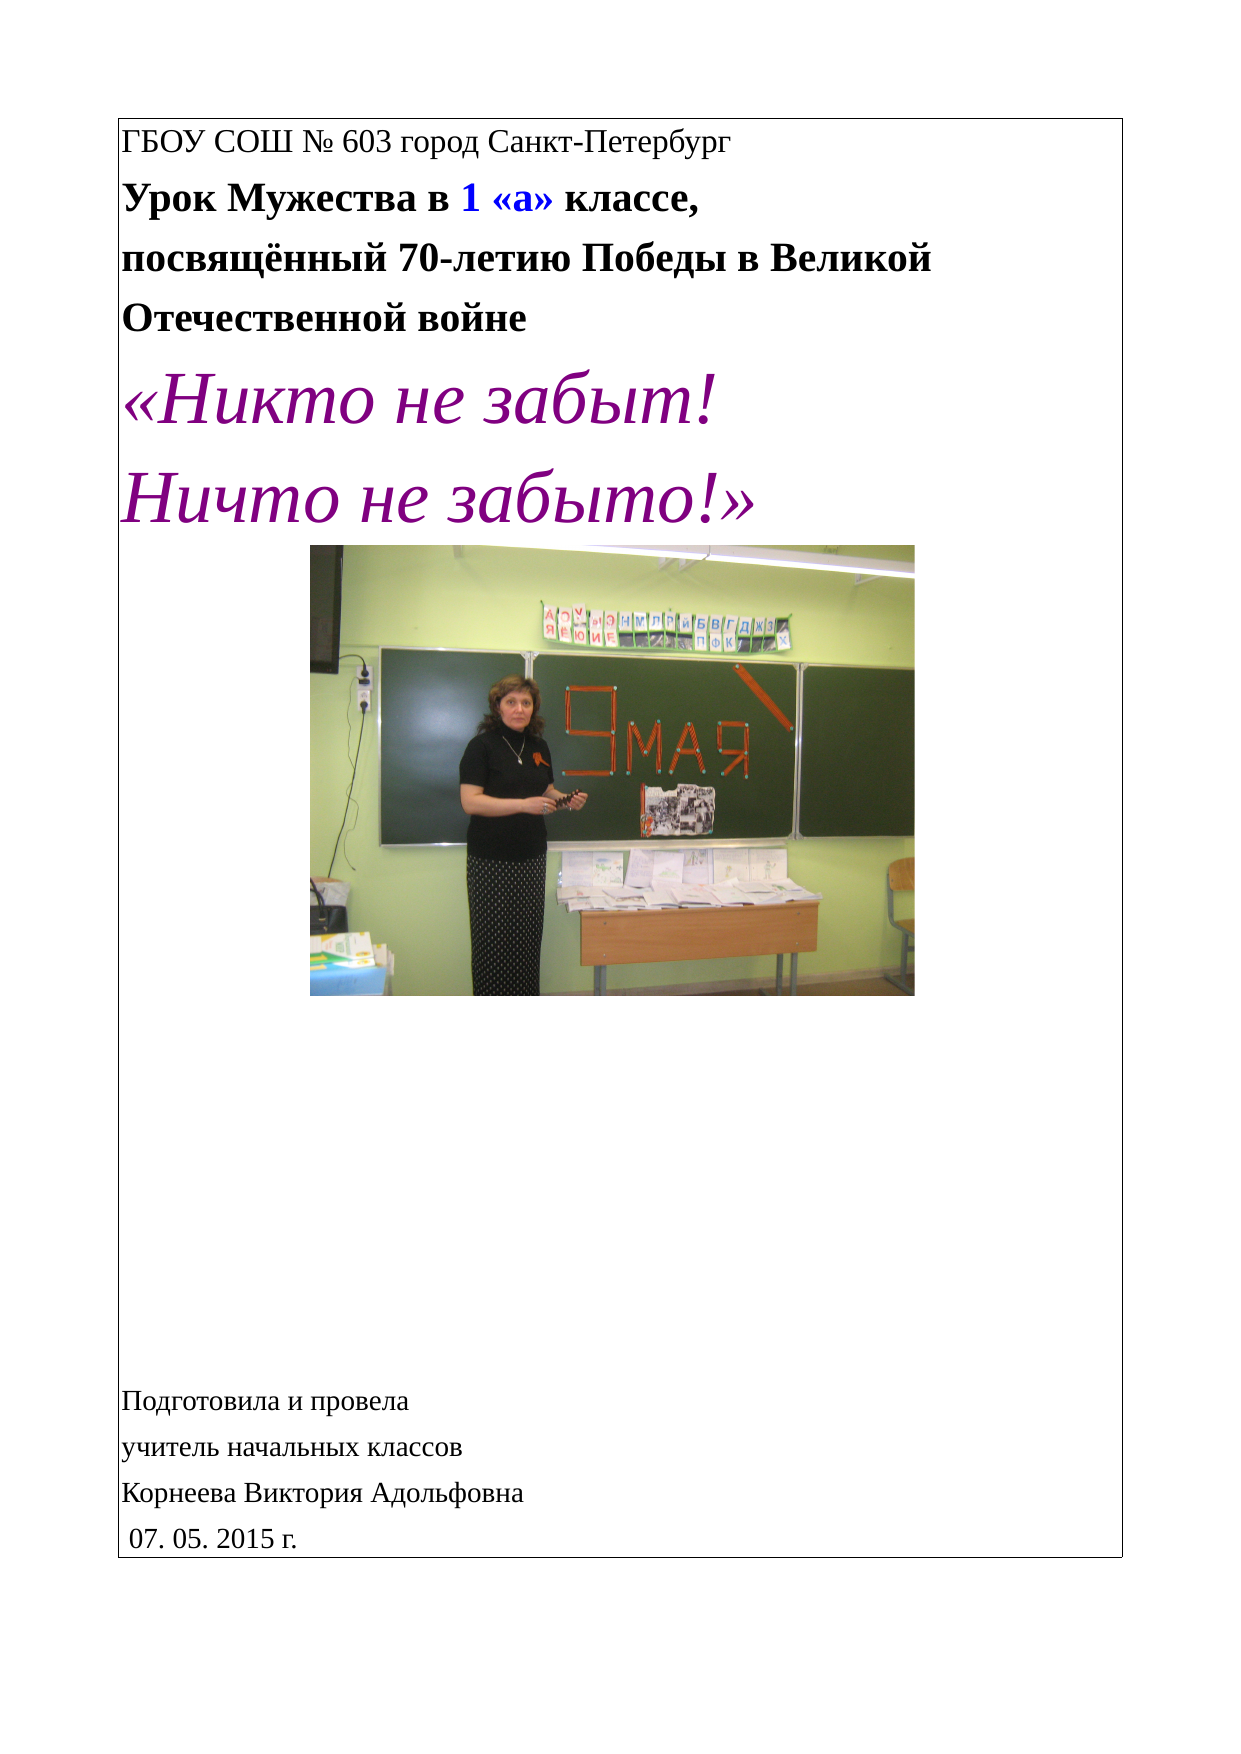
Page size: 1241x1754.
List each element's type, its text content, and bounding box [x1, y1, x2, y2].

text «Никто не забыт! [119, 350, 1122, 439]
text посвящённый 70-летию Победы в Великой [119, 229, 1122, 280]
text ГБОУ СОШ № 603 город Санкт-Петербург [119, 119, 1122, 159]
text Урок Мужества в 1 «а» классе, [119, 169, 1122, 220]
text учитель начальных классов [119, 1426, 1122, 1462]
text 07. 05. 2015 г. [119, 1518, 1122, 1557]
text Отечественной войне [119, 290, 1122, 341]
text Ничто не забыто!» [119, 449, 1122, 538]
picture [310, 545, 915, 996]
text Подготовила и провела [119, 1379, 1122, 1416]
text Корнеева Виктория Адольфовна [119, 1472, 1122, 1508]
